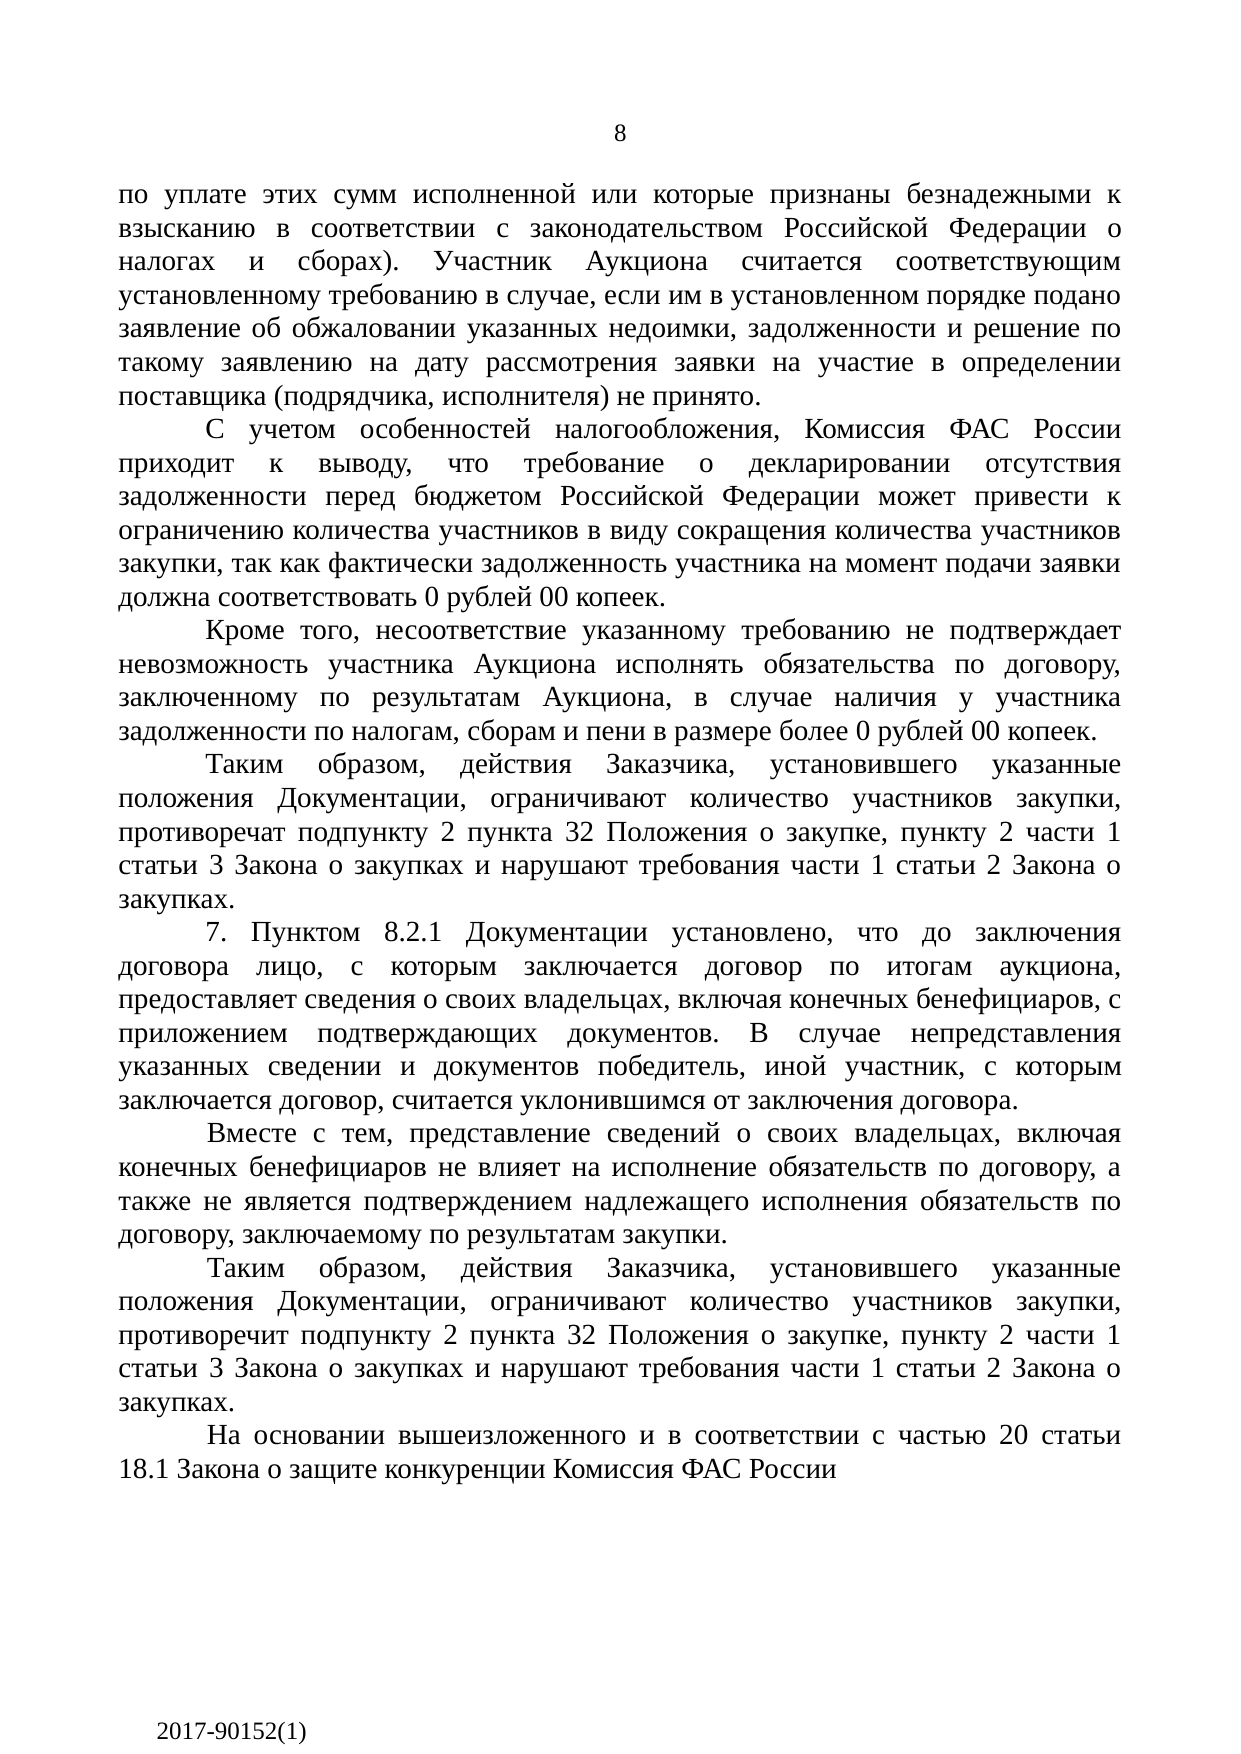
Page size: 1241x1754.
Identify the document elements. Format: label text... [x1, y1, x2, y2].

text 7. Пунктом 8.2.1 Документации установлено, что до заключения договора лицо, с которым заключается договор по итогам аукциона, предоставляет сведения о своих владельцах, включая конечных бенефициаров, с приложением подтверждающих документов. В случае непредставления указанных сведении и документов победитель, иной участник, с которым заключается договор, считается уклонившимся от заключения договора. [118, 914, 1122, 1116]
text Вместе с тем, представление сведений о своих владельцах, включая конечных бенефициаров не влияет на исполнение обязательств по договору, а также не является подтверждением надлежащего исполнения обязательств по договору, заключаемому по результатам закупки. [118, 1116, 1122, 1250]
list по уплате этих сумм исполненной или которые признаны безнадежными к взысканию в соответствии с законодательством Российской Федерации о налогах и сборах). Участник Аукциона считается соответствующим установленному требованию в случае, если им в установленном порядке подано заявление об обжаловании указанных недоимки, задолженности и решение по такому заявлению на дату рассмотрения заявки на участие в определении поставщика (подрядчика, исполнителя) не принято. [118, 176, 1122, 411]
text С учетом особенностей налогообложения, Комиссия ФАС России приходит к выводу, что требование о декларировании отсутствия задолженности перед бюджетом Российской Федерации может привести к ограничению количества участников в виду сокращения количества участников закупки, так как фактически задолженность участника на момент подачи заявки должна соответствовать 0 рублей 00 копеек. [118, 411, 1122, 612]
text Кроме того, несоответствие указанному требованию не подтверждает невозможность участника Аукциона исполнять обязательства по договору, заключенному по результатам Аукциона, в случае наличия у участника задолженности по налогам, сборам и пени в размере более 0 рублей 00 копеек. [118, 612, 1122, 747]
text Таким образом, действия Заказчика, установившего указанные положения Документации, ограничивают количество участников закупки, противоречит подпункту 2 пункта 32 Положения о закупке, пункту 2 части 1 статьи 3 Закона о закупках и нарушают требования части 1 статьи 2 Закона о закупках. [118, 1250, 1122, 1417]
text Таким образом, действия Заказчика, установившего указанные положения Документации, ограничивают количество участников закупки, противоречат подпункту 2 пункта 32 Положения о закупке, пункту 2 части 1 статьи 3 Закона о закупках и нарушают требования части 1 статьи 2 Закона о закупках. [118, 747, 1122, 914]
text На основании вышеизложенного и в соответствии с частью 20 статьи 18.1 Закона о защите конкуренции Комиссия ФАС России [118, 1417, 1122, 1484]
